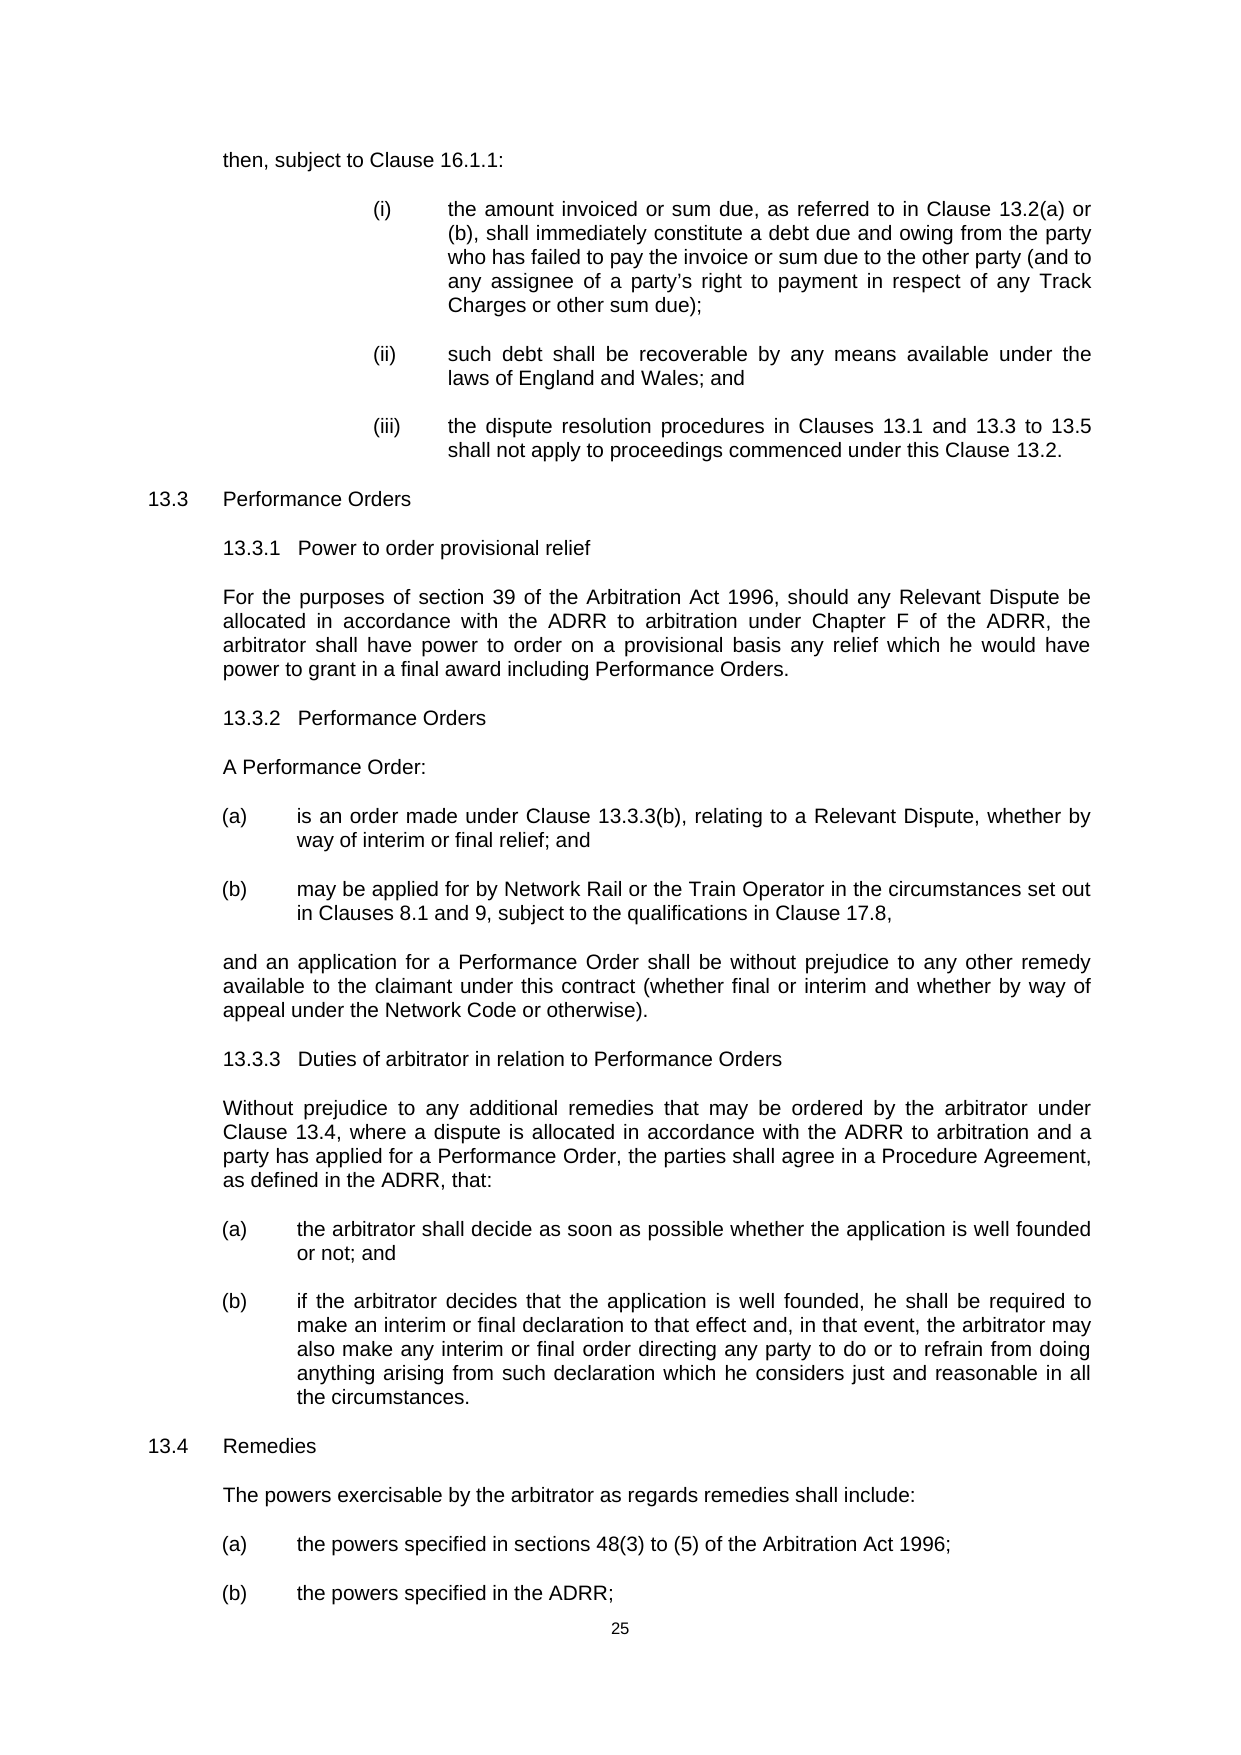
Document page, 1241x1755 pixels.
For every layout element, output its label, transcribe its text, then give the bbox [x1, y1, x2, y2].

text then, subject to Clause 16.1.1: [223, 148, 1093, 172]
subtitle the arbitrator shall decide as soon as possible whether the application is well founded or not; and [222, 1216, 1093, 1264]
subtitle Duties of arbitrator in relation to Performance Orders [223, 1047, 1093, 1071]
subtitle the dispute resolution procedures in Clauses 13.1 and 13.3 to 13.5 shall not apply to proceedings commenced under this Clause 13.2. [373, 414, 1093, 462]
text Without prejudice to any additional remedies that may be ordered by the arbitrator under Clause 13.4, where a dispute is allocated in accordance with the ADRR to arbitration and a party has applied for a Performance Order, the parties shall agree in a Procedure Agreement, as defined in the ADRR, that: [223, 1096, 1093, 1191]
subtitle such debt shall be recoverable by any means available under the laws of England and Wales; and [373, 341, 1093, 389]
subtitle if the arbitrator decides that the application is well founded, he shall be required to make an interim or final declaration to that effect and, in that event, the arbitrator may also make any interim or final order directing any party to do or to refrain from doing anything arising from such declaration which he considers just and reasonable in all the circumstances. [222, 1289, 1093, 1409]
text For the purposes of section 39 of the Arbitration Act 1996, should any Relevant Dispute be allocated in accordance with the ADRR to arbitration under Chapter F of the ADRR, the arbitrator shall have power to order on a provisional basis any relief which he would have power to grant in a final award including Performance Orders. [223, 585, 1093, 681]
subtitle Power to order provisional relief [223, 536, 1093, 560]
subtitle Performance Orders [148, 487, 1093, 511]
subtitle may be applied for by Network Rail or the Train Operator in the circumstances set out in Clauses 8.1 and 9, subject to the qualifications in Clause 17.8, [222, 877, 1093, 925]
subtitle the powers specified in the ADRR; [222, 1581, 1093, 1605]
text The powers exercisable by the arbitrator as regards remedies shall include: [223, 1483, 1093, 1507]
text A Performance Order: [223, 755, 1093, 779]
text and an application for a Performance Order shall be without prejudice to any other remedy available to the claimant under this contract (whether final or interim and whether by way of appeal under the Network Code or otherwise). [223, 950, 1093, 1022]
subtitle is an order made under Clause 13.3.3(b), relating to a Relevant Dispute, whether by way of interim or final relief; and [222, 804, 1093, 852]
subtitle the amount invoiced or sum due, as referred to in Clause 13.2(a) or (b), shall immediately constitute a debt due and owing from the party who has failed to pay the invoice or sum due to the other party (and to any assignee of a party’s right to payment in respect of any Track Charges or other sum due); [373, 197, 1093, 316]
subtitle Remedies [148, 1434, 1093, 1458]
subtitle Performance Orders [223, 706, 1093, 730]
subtitle the powers specified in sections 48(3) to (5) of the Arbitration Act 1996; [222, 1532, 1093, 1556]
